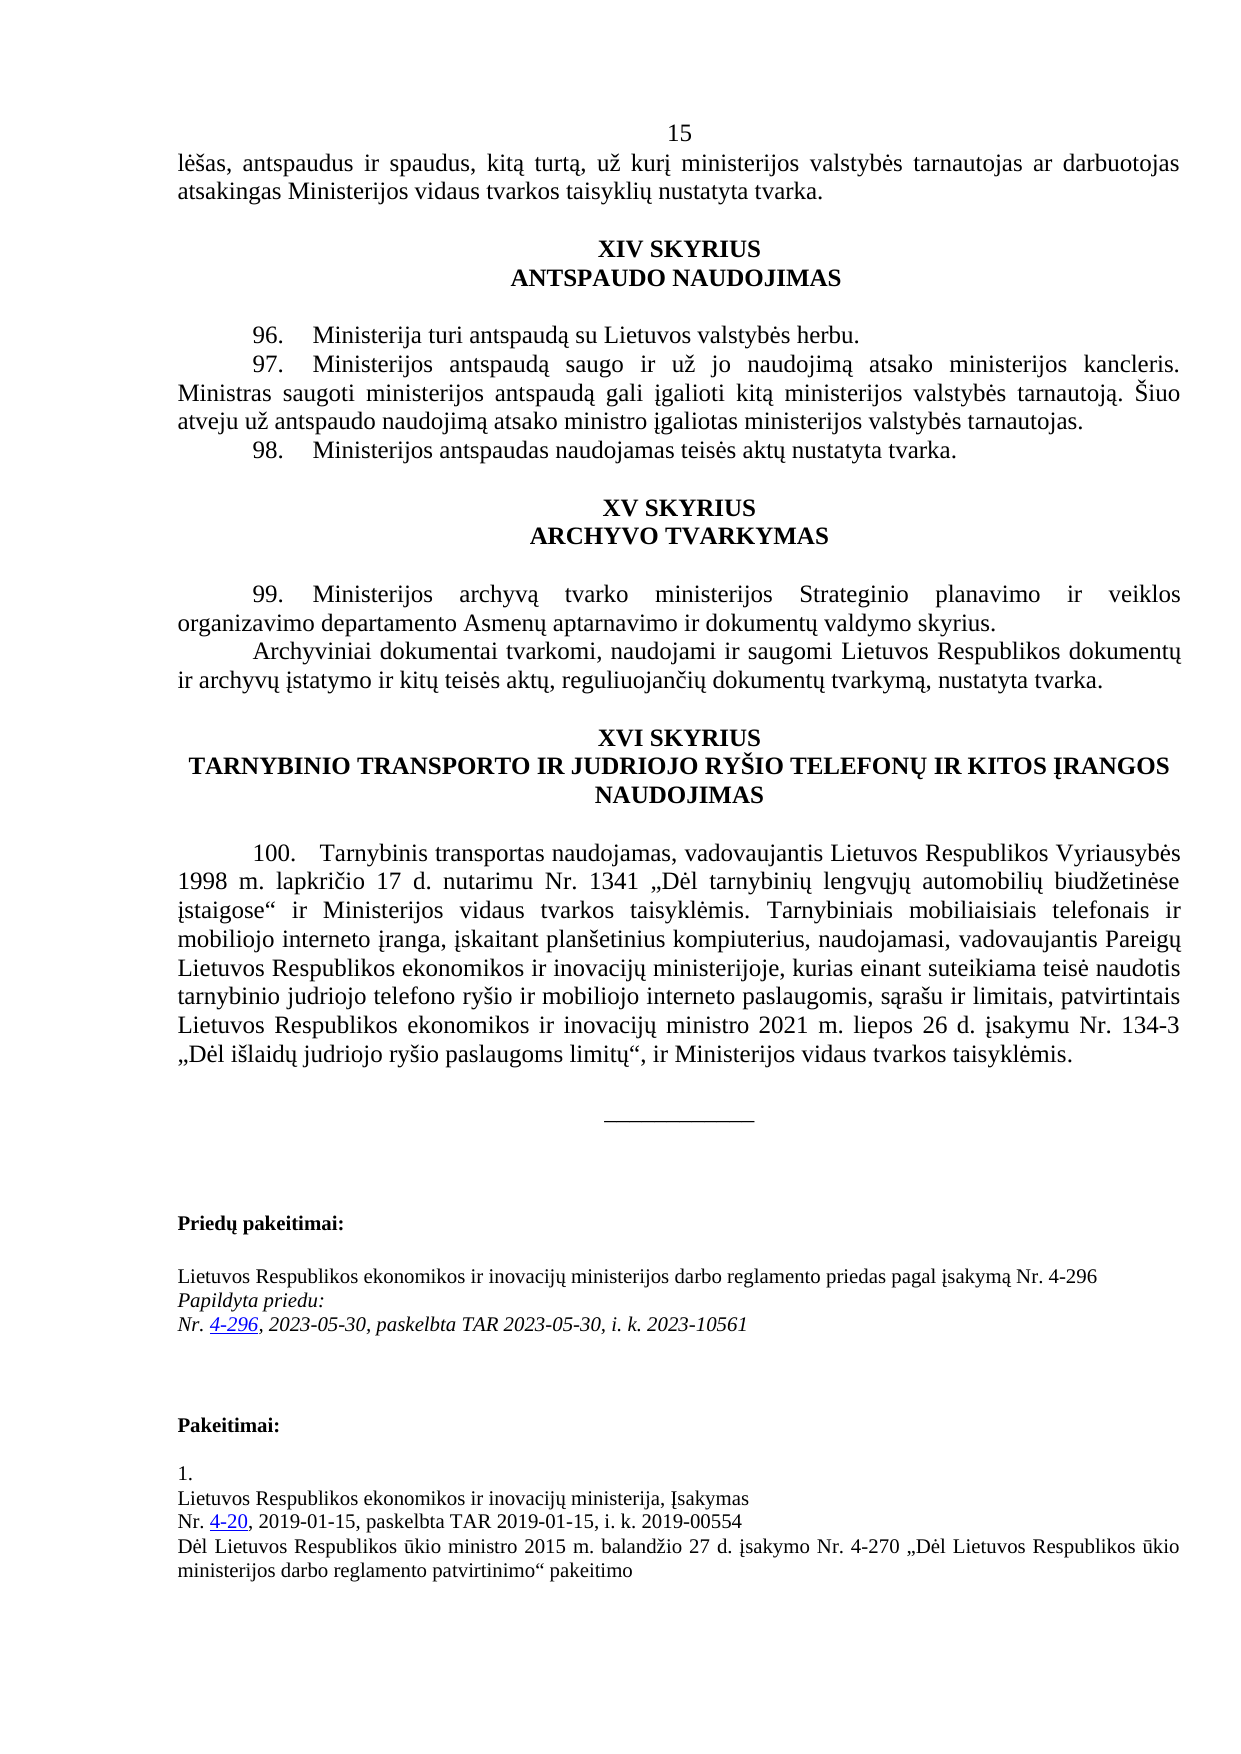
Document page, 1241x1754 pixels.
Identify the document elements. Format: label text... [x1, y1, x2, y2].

text 1. [177, 1461, 1181, 1485]
text 99. Ministerijos archyvą tvarko ministerijos Strateginio planavimo ir veiklos organizavimo departamento Asmenų aptarnavimo ir dokumentų valdymo skyrius. [177, 579, 1181, 636]
text 96. Ministerija turi antspaudą su Lietuvos valstybės herbu. [177, 320, 1181, 349]
text 98. Ministerijos antspaudas naudojamas teisės aktų nustatyta tvarka. [177, 435, 1181, 464]
text TARNYBINIO TRANSPORTO IR JUDRIOJO RYŠIO TELEFONŲ IR KITOS ĮRANGOS NAUDOJIMAS [177, 751, 1181, 809]
text Papildyta priedu: [177, 1288, 1181, 1312]
text Archyviniai dokumentai tvarkomi, naudojami ir saugomi Lietuvos Respublikos dokumentų ir archyvų įstatymo ir kitų teisės aktų, reguliuojančių dokumentų tvarkymą, nustatyta tvarka. [177, 636, 1181, 694]
text Lietuvos Respublikos ekonomikos ir inovacijų ministerijos darbo reglamento priedas pagal įsakymą Nr. 4-296 [177, 1264, 1181, 1288]
text ____________ [177, 1096, 1181, 1125]
text Pakeitimai: [177, 1413, 1181, 1437]
text ANTSPAUDO NAUDOJIMAS [177, 263, 1181, 291]
text XVI SKYRIUS [177, 723, 1181, 751]
text Dėl Lietuvos Respublikos ūkio ministro 2015 m. balandžio 27 d. įsakymo Nr. 4-270 „Dėl Lietuvos Respublikos ūkio ministerijos darbo reglamento patvirtinimo“ pakeitimo [177, 1533, 1181, 1582]
text Priedų pakeitimai: [177, 1211, 1181, 1235]
text Nr. 4-20, 2019-01-15, paskelbta TAR 2019-01-15, i. k. 2019-00554 [177, 1509, 1181, 1533]
text 97. Ministerijos antspaudą saugo ir už jo naudojimą atsako ministerijos kancleris. Ministras saugoti ministerijos antspaudą gali įgalioti kitą ministerijos valstybės tarnautoją. Šiuo atveju už antspaudo naudojimą atsako ministro įgaliotas ministerijos valstybės tarnautojas. [177, 349, 1181, 435]
text Lietuvos Respublikos ekonomikos ir inovacijų ministerija, Įsakymas [177, 1485, 1181, 1509]
text XV SKYRIUS [177, 493, 1181, 521]
text 100. Tarnybinis transportas naudojamas, vadovaujantis Lietuvos Respublikos Vyriausybės 1998 m. lapkričio 17 d. nutarimu Nr. 1341 „Dėl tarnybinių lengvųjų automobilių biudžetinėse įstaigose“ ir Ministerijos vidaus tvarkos taisyklėmis. Tarnybiniais mobiliaisiais telefonais ir mobiliojo interneto įranga, įskaitant planšetinius kompiuterius, naudojamasi, vadovaujantis Pareigų Lietuvos Respublikos ekonomikos ir inovacijų ministerijoje, kurias einant suteikiama teisė naudotis tarnybinio judriojo telefono ryšio ir mobiliojo interneto paslaugomis, sąrašu ir limitais, patvirtintais Lietuvos Respublikos ekonomikos ir inovacijų ministro 2021 m. liepos 26 d. įsakymu Nr. 134-3 „Dėl išlaidų judriojo ryšio paslaugoms limitų“, ir Ministerijos vidaus tvarkos taisyklėmis. [177, 838, 1181, 1068]
text XIV SKYRIUS [177, 234, 1181, 263]
text lėšas, antspaudus ir spaudus, kitą turtą, už kurį ministerijos valstybės tarnautojas ar darbuotojas atsakingas Ministerijos vidaus tvarkos taisyklių nustatyta tvarka. [177, 148, 1181, 205]
text Nr. 4-296, 2023-05-30, paskelbta TAR 2023-05-30, i. k. 2023-10561 [177, 1312, 1181, 1336]
text ARCHYVO TVARKYMAS [177, 521, 1181, 550]
